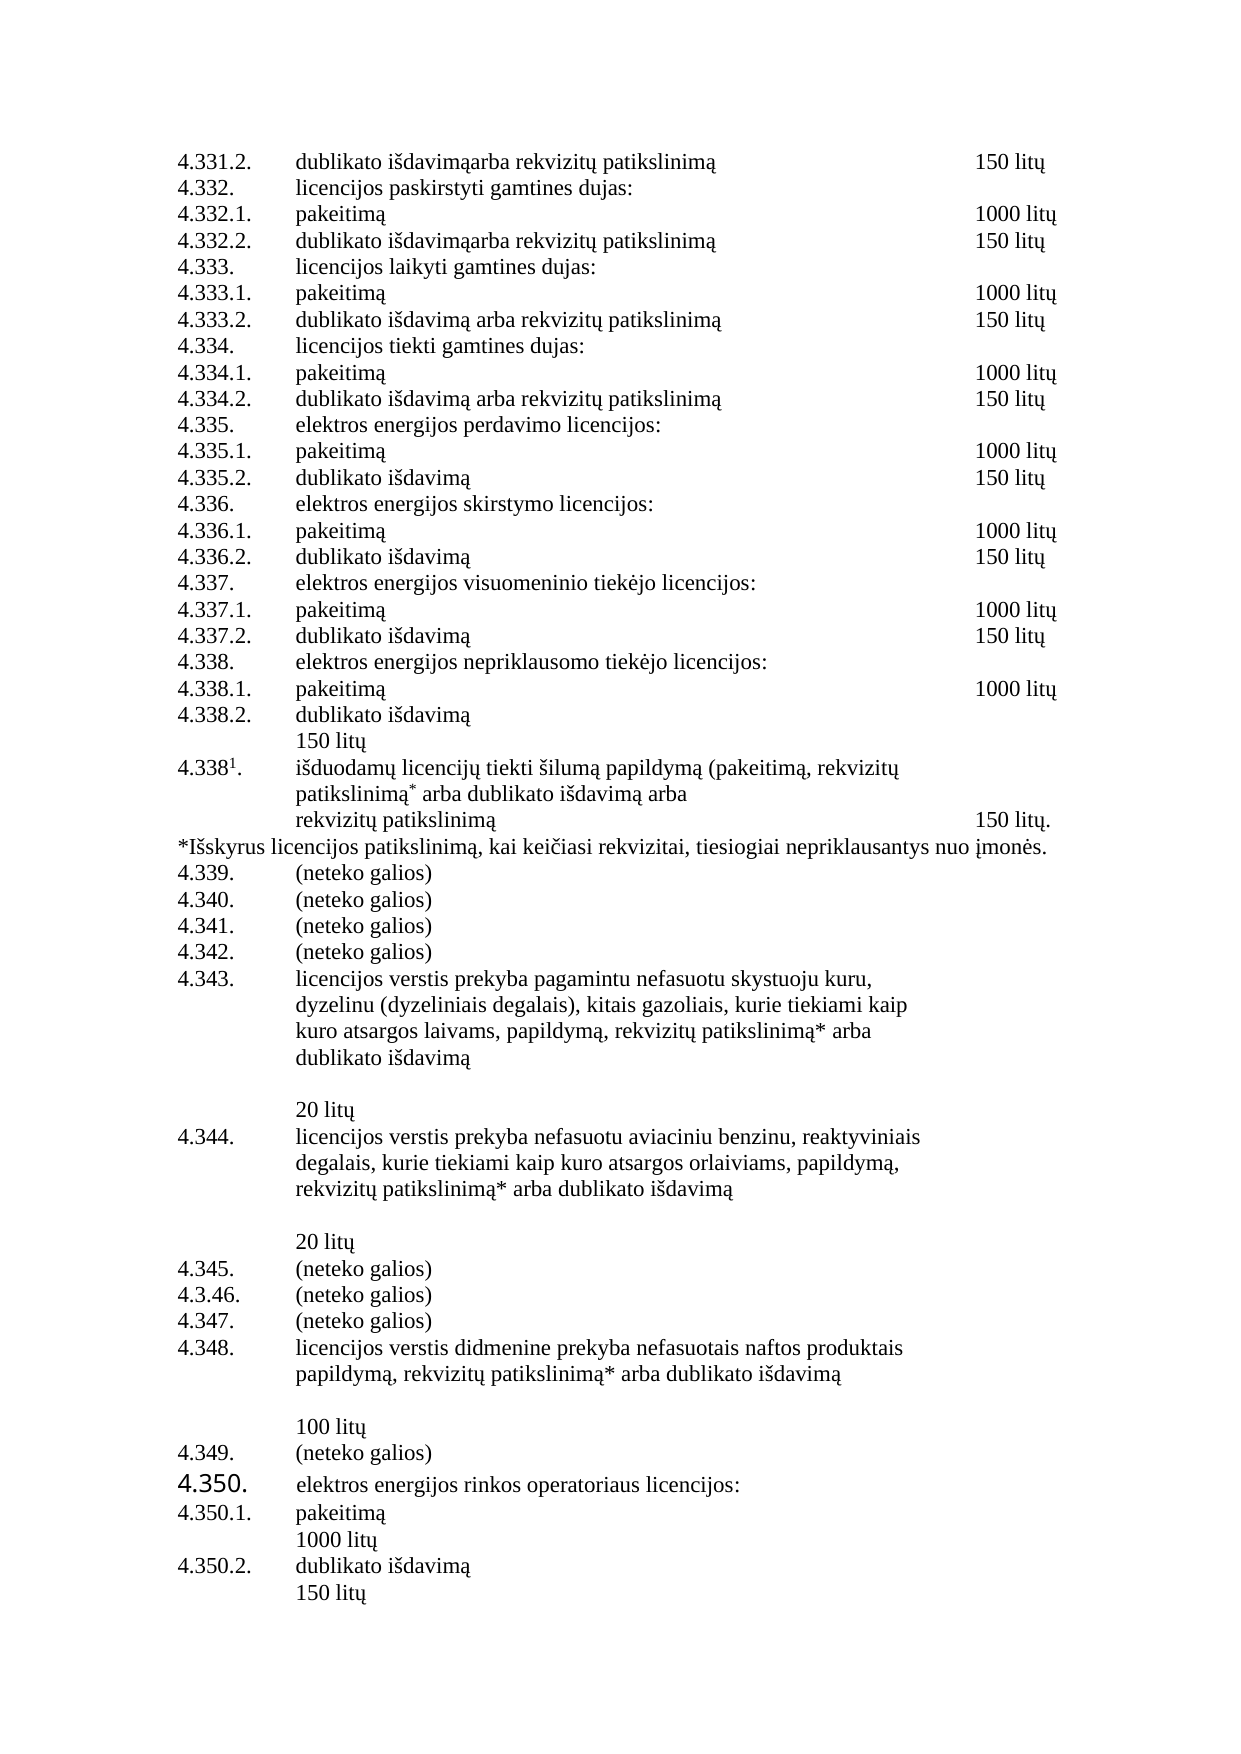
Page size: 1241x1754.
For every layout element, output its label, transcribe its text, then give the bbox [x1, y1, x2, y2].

text 4.350.2. dublikato išdavimą 150 litų [177, 1552, 945, 1605]
text 4.331.2. dublikato išdavimąarba rekvizitų patikslinimą 150 litų [177, 148, 1122, 174]
text 4.345. (neteko galios) [177, 1254, 945, 1281]
text 4.3381. išduodamų licencijų tiekti šilumą papildymą (pakeitimą, rekvizitų [177, 754, 1107, 780]
text 4.337. elektros energijos visuomeninio tiekėjo licencijos: [177, 569, 1122, 596]
text 4.342. (neteko galios) [177, 938, 945, 965]
text 4.336.2. dublikato išdavimą 150 litų [177, 543, 1122, 569]
text 4.347. (neteko galios) [177, 1307, 945, 1334]
text 4.335. elektros energijos perdavimo licencijos: [177, 411, 1122, 438]
text 4.338. elektros energijos nepriklausomo tiekėjo licencijos: [177, 648, 1122, 675]
text 4.335.1. pakeitimą 1000 litų [177, 438, 1122, 464]
text 4.334. licencijos tiekti gamtines dujas: [177, 332, 1122, 358]
text 4.3.46. (neteko galios) [177, 1281, 945, 1307]
text 4.338.2. dublikato išdavimą 150 litų [177, 701, 945, 754]
list elektros energijos rinkos operatoriaus licencijos: [177, 1465, 945, 1499]
text 4.334.2. dublikato išdavimą arba rekvizitų patikslinimą 150 litų [177, 385, 1122, 411]
text 4.332.1. pakeitimą 1000 litų [177, 200, 1122, 227]
text 4.333.1. pakeitimą 1000 litų [177, 279, 1122, 306]
text 4.344. licencijos verstis prekyba nefasuotu aviaciniu benzinu, reaktyviniais degalais, kurie tiekiami kaip kuro atsargos orlaiviams, papildymą, rekvizitų patikslinimą* arba dublikato išdavimą 20 litų [177, 1123, 945, 1254]
text 4.349. (neteko galios) [177, 1439, 945, 1465]
text 4.334.1. pakeitimą 1000 litų [177, 358, 1122, 385]
text 4.337.1. pakeitimą 1000 litų [177, 596, 1122, 622]
text 4.336.1. pakeitimą 1000 litų [177, 517, 1122, 543]
text 4.335.2. dublikato išdavimą 150 litų [177, 464, 1122, 490]
text 4.336. elektros energijos skirstymo licencijos: [177, 490, 1122, 517]
text 4.338.1. pakeitimą 1000 litų [177, 675, 1122, 701]
text 4.339. (neteko galios) [177, 859, 945, 886]
text 4.333. licencijos laikyti gamtines dujas: [177, 253, 1122, 279]
text rekvizitų patikslinimą 150 litų. [177, 807, 1107, 833]
text 4.337.2. dublikato išdavimą 150 litų [177, 622, 1122, 648]
text 4.350.1. pakeitimą 1000 litų [177, 1499, 945, 1552]
text 4.340. (neteko galios) [177, 886, 945, 912]
text 4.333.2. dublikato išdavimą arba rekvizitų patikslinimą 150 litų [177, 306, 1122, 332]
text 4.348. licencijos verstis didmenine prekyba nefasuotais naftos produktais papildymą, rekvizitų patikslinimą* arba dublikato išdavimą 100 litų [177, 1334, 945, 1439]
text 4.332. licencijos paskirstyti gamtines dujas: [177, 174, 1122, 200]
text 4.332.2. dublikato išdavimąarba rekvizitų patikslinimą 150 litų [177, 227, 1122, 253]
text 4.341. (neteko galios) [177, 912, 945, 938]
text *Išskyrus licencijos patikslinimą, kai keičiasi rekvizitai, tiesiogiai nepriklausantys nuo įmonės. [177, 833, 1107, 859]
text patikslinimą* arba dublikato išdavimą arba [177, 780, 1107, 807]
text 4.343. licencijos verstis prekyba pagamintu nefasuotu skystuoju kuru, dyzelinu (dyzeliniais degalais), kitais gazoliais, kurie tiekiami kaip kuro atsargos laivams, papildymą, rekvizitų patikslinimą* arba dublikato išdavimą 20 litų [177, 965, 945, 1123]
